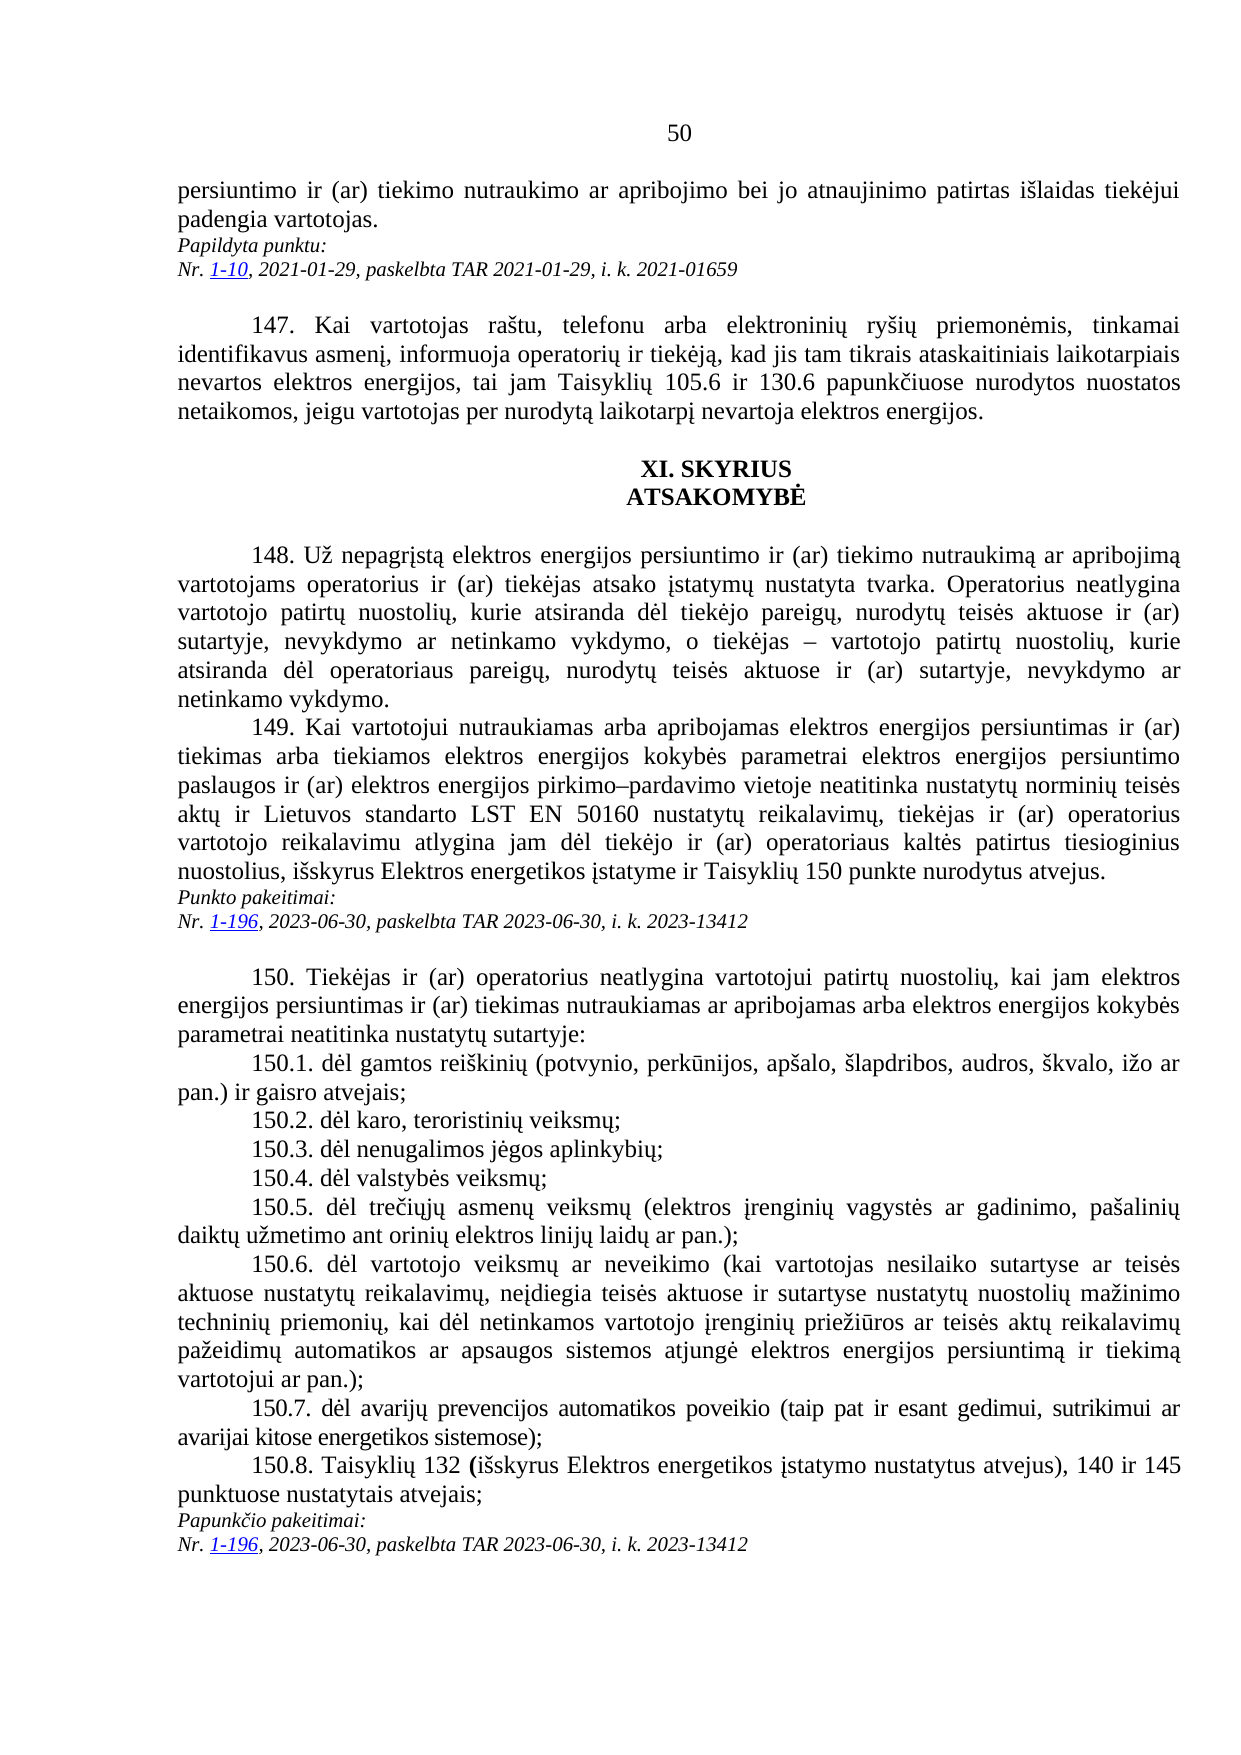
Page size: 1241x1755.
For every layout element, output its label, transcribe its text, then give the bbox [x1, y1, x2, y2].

text 150.8. Taisyklių 132 (išskyrus Elektros energetikos įstatymo nustatytus atvejus), 140 ir 145 punktuose nustatytais atvejais; [177, 1451, 1181, 1508]
text Papunkčio pakeitimai: [177, 1508, 1181, 1532]
text 150.6. dėl vartotojo veiksmų ar neveikimo (kai vartotojas nesilaiko sutartyse ar teisės aktuose nustatytų reikalavimų, neįdiegia teisės aktuose ir sutartyse nustatytų nuostolių mažinimo techninių priemonių, kai dėl netinkamos vartotojo įrenginių priežiūros ar teisės aktų reikalavimų pažeidimų automatikos ar apsaugos sistemos atjungė elektros energijos persiuntimą ir tiekimą vartotojui ar pan.); [177, 1249, 1181, 1393]
text Nr. 1-196, 2023-06-30, paskelbta TAR 2023-06-30, i. k. 2023-13412 [177, 909, 1181, 933]
text 150. Tiekėjas ir (ar) operatorius neatlygina vartotojui patirtų nuostolių, kai jam elektros energijos persiuntimas ir (ar) tiekimas nutraukiamas ar apribojamas arba elektros energijos kokybės parametrai neatitinka nustatytų sutartyje: [177, 962, 1181, 1048]
text 150.7. dėl avarijų prevencijos automatikos poveikio (taip pat ir esant gedimui, sutrikimui ar avarijai kitose energetikos sistemose); [177, 1393, 1181, 1451]
text 150.2. dėl karo, teroristinių veiksmų; [177, 1106, 1181, 1134]
text Nr. 1-196, 2023-06-30, paskelbta TAR 2023-06-30, i. k. 2023-13412 [177, 1532, 1181, 1556]
text Nr. 1-10, 2021-01-29, paskelbta TAR 2021-01-29, i. k. 2021-01659 [177, 257, 1181, 281]
text 150.4. dėl valstybės veiksmų; [177, 1163, 1181, 1192]
text XI. SKYRIUS [177, 454, 1181, 482]
text Papildyta punktu: [177, 233, 1181, 257]
text 150.5. dėl trečiųjų asmenų veiksmų (elektros įrenginių vagystės ar gadinimo, pašalinių daiktų užmetimo ant orinių elektros linijų laidų ar pan.); [177, 1192, 1181, 1249]
text 150.3. dėl nenugalimos jėgos aplinkybių; [177, 1134, 1181, 1163]
text 150.1. dėl gamtos reiškinių (potvynio, perkūnijos, apšalo, šlapdribos, audros, škvalo, ižo ar pan.) ir gaisro atvejais; [177, 1048, 1181, 1106]
text 148. Už nepagrįstą elektros energijos persiuntimo ir (ar) tiekimo nutraukimą ar apribojimą vartotojams operatorius ir (ar) tiekėjas atsako įstatymų nustatyta tvarka. Operatorius neatlygina vartotojo patirtų nuostolių, kurie atsiranda dėl tiekėjo pareigų, nurodytų teisės aktuose ir (ar) sutartyje, nevykdymo ar netinkamo vykdymo, o tiekėjas – vartotojo patirtų nuostolių, kurie atsiranda dėl operatoriaus pareigų, nurodytų teisės aktuose ir (ar) sutartyje, nevykdymo ar netinkamo vykdymo. [177, 540, 1181, 712]
text persiuntimo ir (ar) tiekimo nutraukimo ar apribojimo bei jo atnaujinimo patirtas išlaidas tiekėjui padengia vartotojas. [177, 176, 1181, 233]
text 147. Kai vartotojas raštu, telefonu arba elektroninių ryšių priemonėmis, tinkamai identifikavus asmenį, informuoja operatorių ir tiekėją, kad jis tam tikrais ataskaitiniais laikotarpiais nevartos elektros energijos, tai jam Taisyklių 105.6 ir 130.6 papunkčiuose nurodytos nuostatos netaikomos, jeigu vartotojas per nurodytą laikotarpį nevartoja elektros energijos. [177, 310, 1181, 425]
text Punkto pakeitimai: [177, 885, 1181, 909]
text 149. Kai vartotojui nutraukiamas arba apribojamas elektros energijos persiuntimas ir (ar) tiekimas arba tiekiamos elektros energijos kokybės parametrai elektros energijos persiuntimo paslaugos ir (ar) elektros energijos pirkimo–pardavimo vietoje neatitinka nustatytų norminių teisės aktų ir Lietuvos standarto LST EN 50160 nustatytų reikalavimų, tiekėjas ir (ar) operatorius vartotojo reikalavimu atlygina jam dėl tiekėjo ir (ar) operatoriaus kaltės patirtus tiesioginius nuostolius, išskyrus Elektros energetikos įstatyme ir Taisyklių 150 punkte nurodytus atvejus. [177, 712, 1181, 885]
text ATSAKOMYBĖ [177, 482, 1181, 511]
